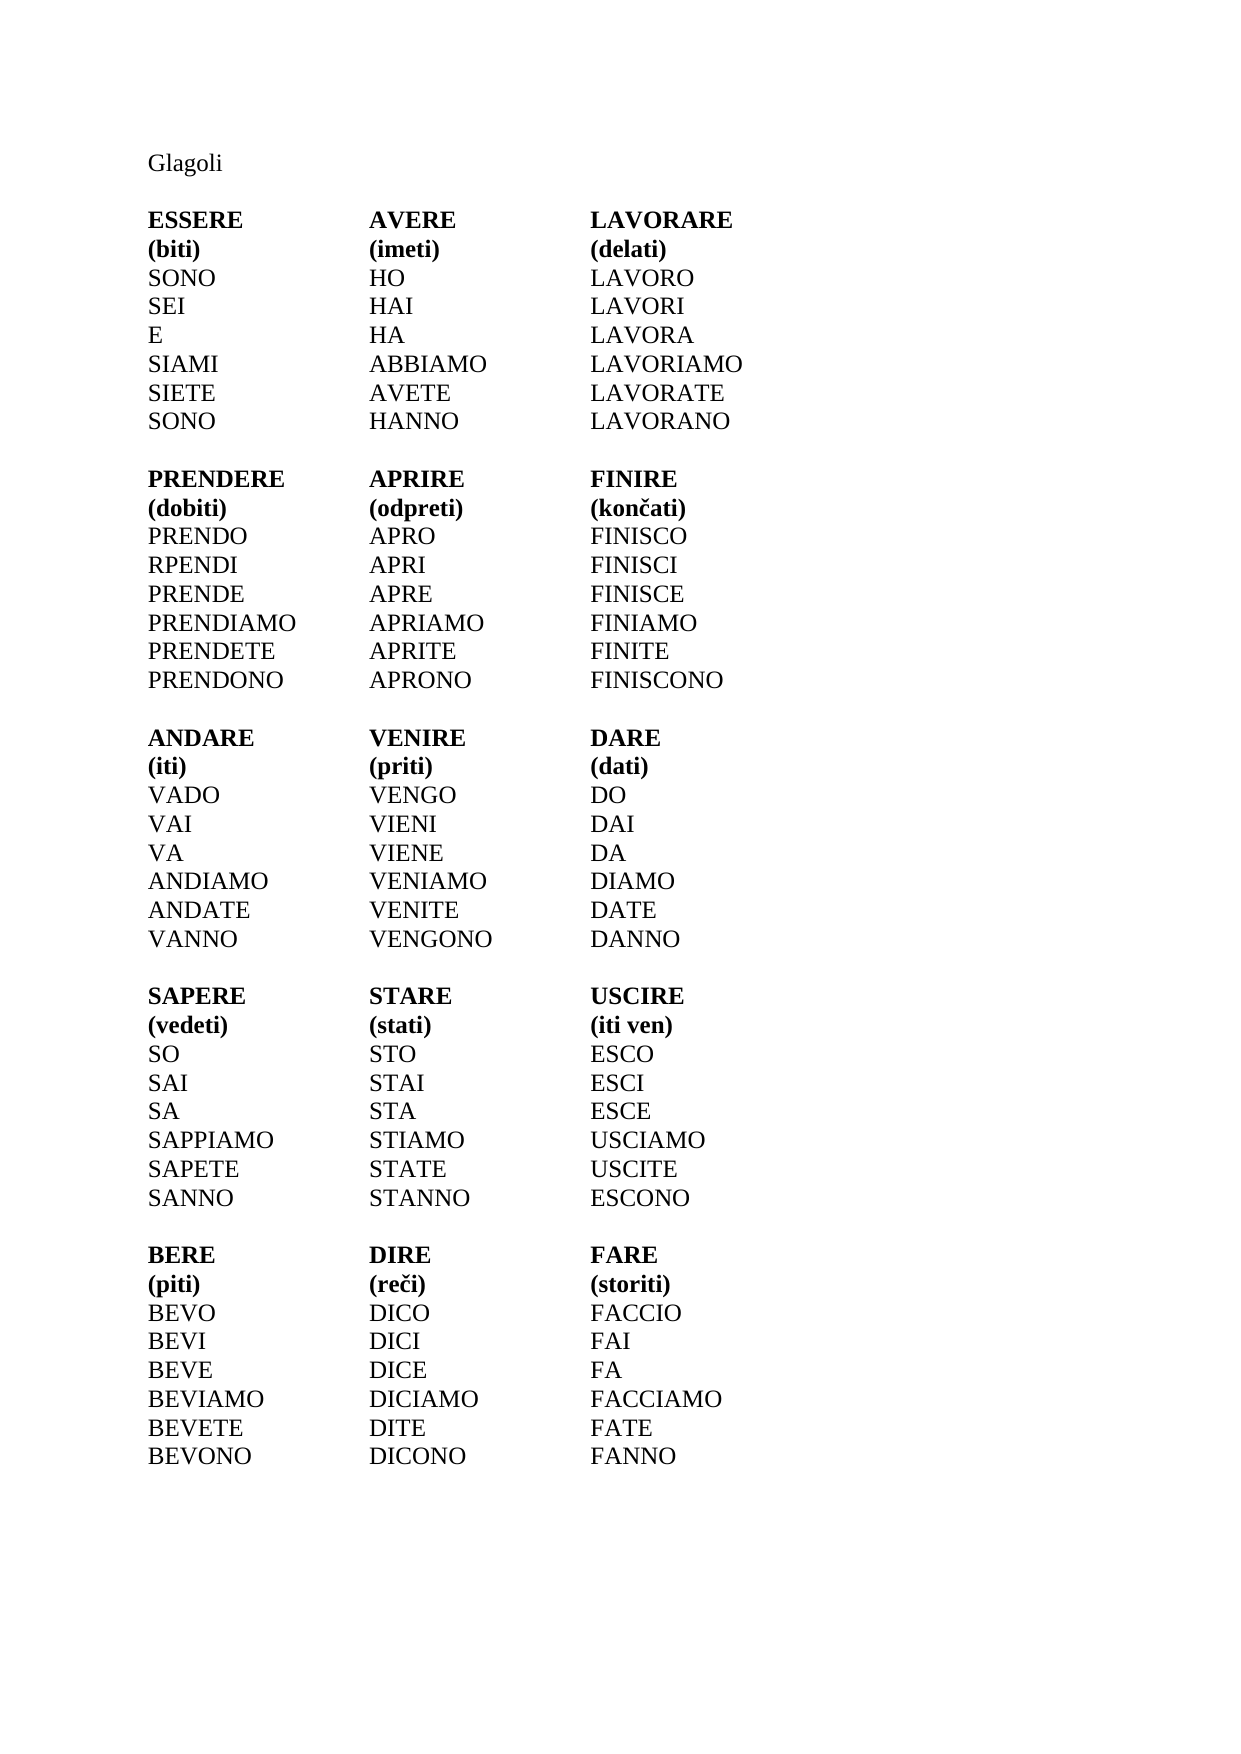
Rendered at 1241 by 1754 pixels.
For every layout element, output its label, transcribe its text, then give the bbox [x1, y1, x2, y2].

text SANNO STANNO ESCONO [148, 1183, 1093, 1211]
text BEVIAMO DICIAMO FACCIAMO [148, 1384, 1093, 1413]
text Glagoli [148, 148, 1093, 176]
text VAI VIENI DAI [148, 809, 1093, 838]
text ESSERE AVERE LAVORARE [148, 205, 1093, 234]
text BEVI DICI FAI [148, 1326, 1093, 1355]
text ANDATE VENITE DATE [148, 895, 1093, 924]
text PRENDO APRO FINISCO [148, 521, 1093, 550]
text SAPPIAMO STIAMO USCIAMO [148, 1125, 1093, 1154]
text BEVE DICE FA [148, 1355, 1093, 1384]
text SEI HAI LAVORI [148, 291, 1093, 320]
text VA VIENE DA [148, 838, 1093, 866]
text ANDARE VENIRE DARE [148, 723, 1093, 751]
text SA STA ESCE [148, 1096, 1093, 1125]
text BEVETE DITE FATE [148, 1413, 1093, 1441]
text (piti) (reči) (storiti) [148, 1269, 1093, 1298]
text (dobiti) (odpreti) (končati) [148, 493, 1093, 521]
text (iti) (priti) (dati) [148, 751, 1093, 780]
text PRENDE APRE FINISCE [148, 579, 1093, 608]
text BEVONO DICONO FANNO [148, 1441, 1093, 1470]
text PRENDONO APRONO FINISCONO [148, 665, 1093, 694]
text SAPETE STATE USCITE [148, 1154, 1093, 1183]
text SAPERE STARE USCIRE [148, 981, 1093, 1010]
text RPENDI APRI FINISCI [148, 550, 1093, 579]
text SONO HO LAVORO [148, 263, 1093, 291]
text BEVO DICO FACCIO [148, 1298, 1093, 1326]
text ANDIAMO VENIAMO DIAMO [148, 866, 1093, 895]
text SIETE AVETE LAVORATE [148, 378, 1093, 406]
text (biti) (imeti) (delati) [148, 234, 1093, 263]
text SO STO ESCO [148, 1039, 1093, 1068]
text VADO VENGO DO [148, 780, 1093, 809]
text SONO HANNO LAVORANO [148, 406, 1093, 435]
text PRENDERE APRIRE FINIRE [148, 464, 1093, 493]
text VANNO VENGONO DANNO [148, 924, 1093, 953]
text PRENDIAMO APRIAMO FINIAMO [148, 608, 1093, 636]
text PRENDETE APRITE FINITE [148, 636, 1093, 665]
text (vedeti) (stati) (iti ven) [148, 1010, 1093, 1039]
text SIAMI ABBIAMO LAVORIAMO [148, 349, 1093, 378]
text SAI STAI ESCI [148, 1068, 1093, 1096]
text BERE DIRE FARE [148, 1240, 1093, 1269]
text E HA LAVORA [148, 320, 1093, 349]
